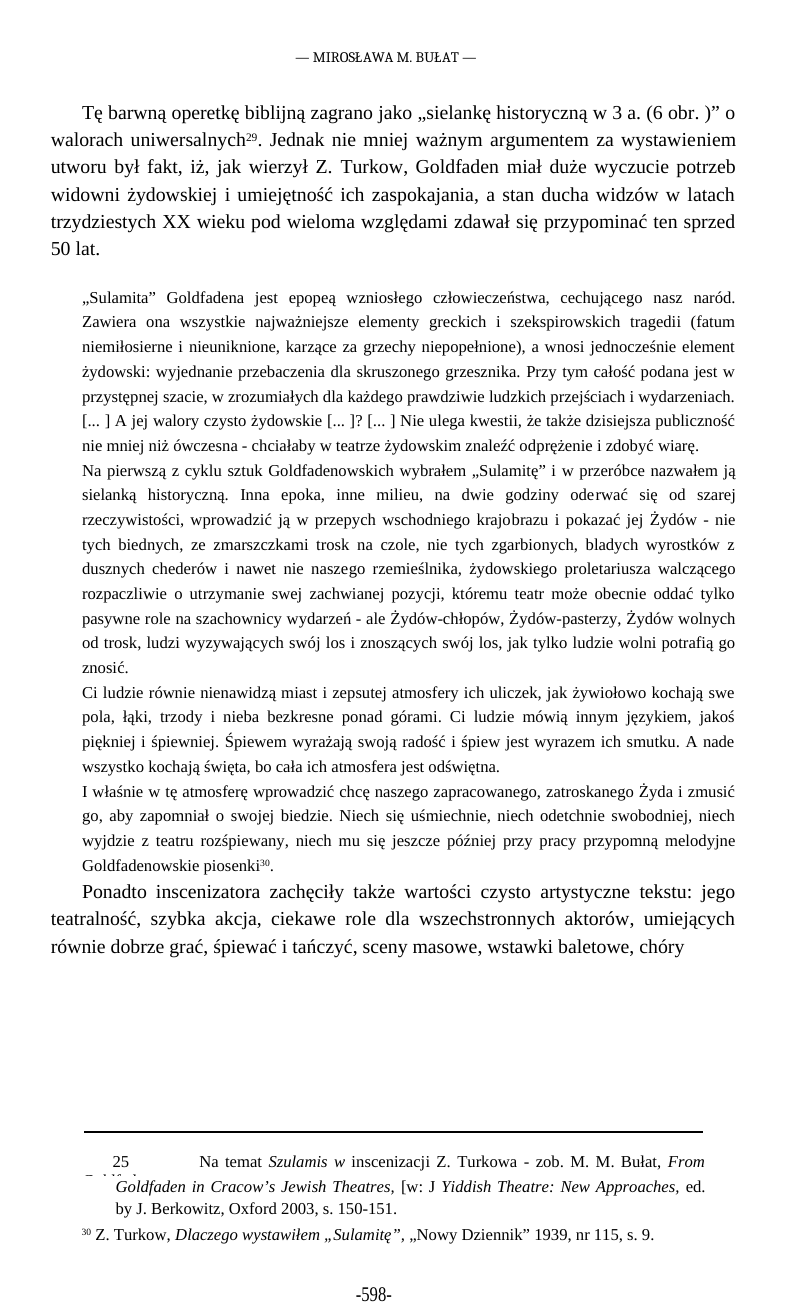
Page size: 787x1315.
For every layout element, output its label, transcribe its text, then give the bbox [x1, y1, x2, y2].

list Na temat Szulamis w inscenizacji Z. Turkowa - zob. M. M. Bułat, From Goldfaden to [81, 1151, 706, 1176]
text Tę barwną operetkę biblijną zagrano jako „sielankę historyczną w 3 a. (6 obr. )” o walorach uniwersalnych29. Jednak nie mniej ważnym argumentem za wystawie­niem utworu był fakt, iż, jak wierzył Z. Turkow, Goldfaden miał duże wyczucie potrzeb widowni żydowskiej i umiejętność ich zaspokajania, a stan ducha widzów w latach trzydziestych XX wieku pod wieloma względami zdawał się przypominać ten sprzed 50 lat. [51, 101, 736, 260]
text Ci ludzie równie nienawidzą miast i zepsutej atmosfery ich uliczek, jak żywiołowo kochają swe pola, łąki, trzody i nieba bezkresne ponad górami. Ci ludzie mówią innym językiem, jakoś piękniej i śpiewniej. Śpiewem wyrażają swoją radość i śpiew jest wyrazem ich smutku. A nade wszystko kochają święta, bo cała ich atmosfera jest odświętna. [82, 683, 736, 776]
text Na pierwszą z cyklu sztuk Goldfadenowskich wybrałem „Sulamitę” i w przeróbce nazwałem ją sielanką historyczną. Inna epoka, inne milieu, na dwie godziny ode­rwać się od szarej rzeczywistości, wprowadzić ją w przepych wschodniego krajo­brazu i pokazać jej Żydów - nie tych biednych, ze zmarszczkami trosk na czole, nie tych zgarbionych, bladych wyrostków z dusznych chederów i nawet nie nasze­go rzemieślnika, żydowskiego proletariusza walczącego rozpaczliwie o utrzymanie swej zachwianej pozycji, któremu teatr może obecnie oddać tylko pasywne role na szachownicy wydarzeń - ale Żydów-chłopów, Żydów-pasterzy, Żydów wolnych od trosk, ludzi wyzywających swój los i znoszących swój los, jak tylko ludzie wolni potrafią go znosić. [82, 460, 736, 677]
text Goldfaden in Cracow’s Jewish Theatres, [w: J Yiddish Theatre: New Approaches, ed. by J. Ber­kowitz, Oxford 2003, s. 150-151. [115, 1176, 706, 1218]
text „Sulamita” Goldfadena jest epopeą wzniosłego człowieczeństwa, cechującego nasz naród. Zawiera ona wszystkie najważniejsze elementy greckich i szekspirowskich tragedii (fatum niemiłosierne i nieuniknione, karzące za grzechy niepopełnione), a wnosi jednocześnie element żydowski: wyjednanie przebaczenia dla skruszonego grzesznika. Przy tym całość podana jest w przystępnej szacie, w zrozumiałych dla każdego prawdziwie ludzkich przejściach i wydarzeniach. [82, 288, 736, 406]
text — MIROSŁAWA M. BUŁAT — [295, 49, 491, 66]
text I właśnie w tę atmosferę wprowadzić chcę naszego zapracowanego, zatroskanego Żyda i zmusić go, aby zapomniał o swojej biedzie. Niech się uśmiechnie, niech odetchnie swobodniej, niech wyjdzie z teatru rozśpiewany, niech mu się jeszcze później przy pracy przypomną melodyjne Goldfadenowskie piosenki30. [82, 781, 736, 874]
text Ponadto inscenizatora zachęciły także wartości czysto artystyczne tekstu: jego teatralność, szybka akcja, ciekawe role dla wszechstronnych aktorów, umiejących równie dobrze grać, śpiewać i tańczyć, sceny masowe, wstawki baletowe, chóry [51, 880, 736, 957]
text [... ] A jej walory czysto żydowskie [... ]? [... ] Nie ulega kwestii, że także dzisiejsza publiczność nie mniej niż ówczesna - chciałaby w teatrze żydowskim znaleźć od­prężenie i zdobyć wiarę. [82, 411, 736, 455]
text 30 Z. Turkow, Dlaczego wystawiłem „Sulamitę”, „Nowy Dziennik” 1939, nr 115, s. 9. [81, 1225, 705, 1244]
text -598- [356, 1281, 433, 1306]
